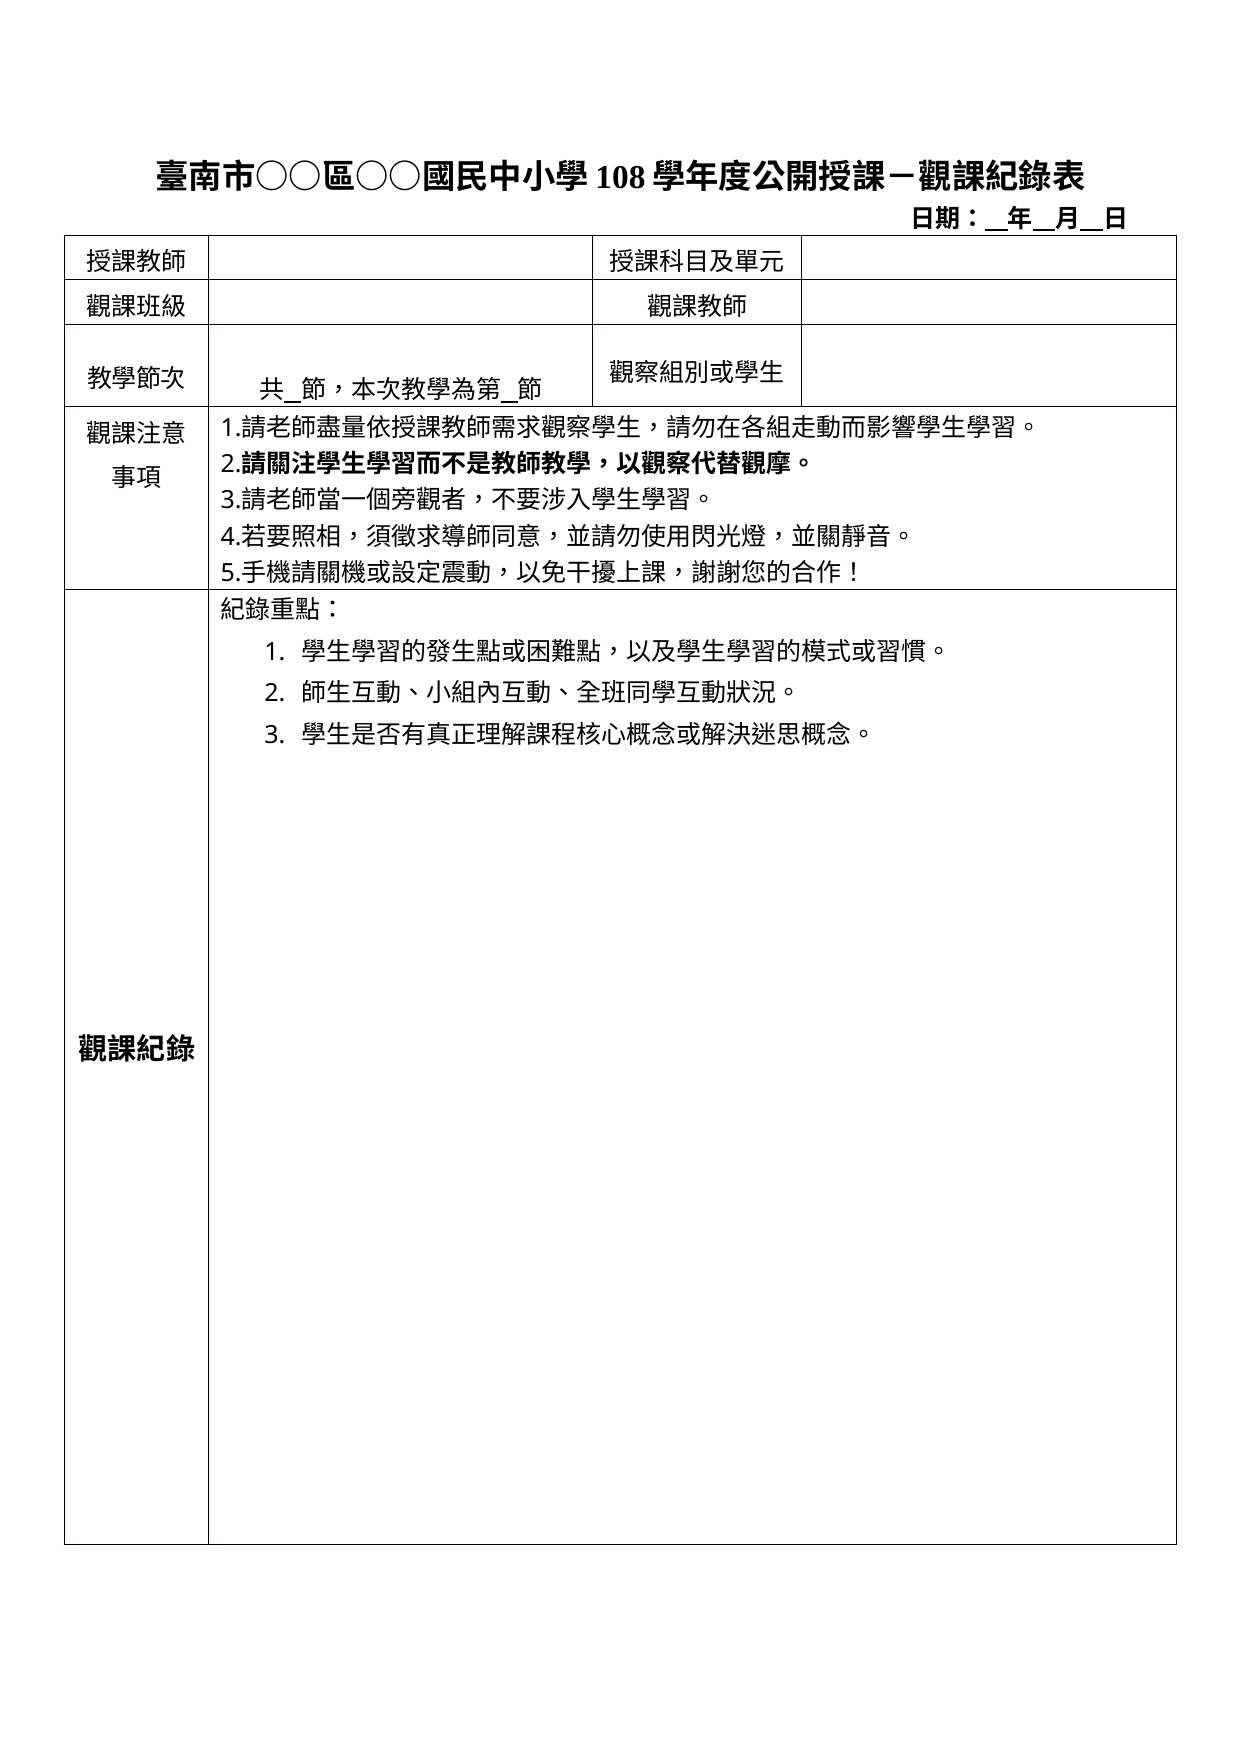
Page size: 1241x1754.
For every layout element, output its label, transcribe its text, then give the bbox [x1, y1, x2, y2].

table_cell 紀錄重點： 學生學習的發生點或困難點，以及學生學習的模式或習慣。 師生互動、小組內互動、全班同學互動狀況。 學生是否有真正理解課程核心概念或解決迷思概念。 [209, 590, 1176, 1544]
table_header 授課教師 [65, 236, 208, 279]
table_cell 觀課班級 [65, 280, 208, 324]
text 日期： 年 月 日 [112, 198, 1128, 234]
table_header [802, 236, 1176, 279]
table_cell 觀課紀錄 [65, 590, 208, 1544]
table_header [209, 236, 592, 279]
table_cell 1.請老師盡量依授課教師需求觀察學生，請勿在各組走動而影響學生學習。 2.請關注學生學習而不是教師教學，以觀察代替觀摩。 3.請老師當一個旁觀者，不要涉入學生學習。 4.若要照相，須徵求導師同意，並請勿使用閃光燈，並關靜音。 5.手機請關機或設定震動，以免干擾上課，謝謝您的合作！ [209, 407, 1176, 588]
text 臺南市○○區○○國民中小學108學年度公開授課－觀課紀錄表 [112, 150, 1128, 198]
table_cell [209, 280, 592, 324]
table_cell [802, 325, 1176, 406]
table_cell 教學節次 [65, 325, 208, 406]
table_cell 觀課教師 [593, 280, 801, 324]
table_cell 觀察組別或學生 [593, 325, 801, 406]
table_cell 共 節，本次教學為第 節 [209, 325, 592, 406]
table_header 授課科目及單元 [593, 236, 801, 279]
table_cell 觀課注意事項 [65, 407, 208, 588]
table_cell [802, 280, 1176, 324]
